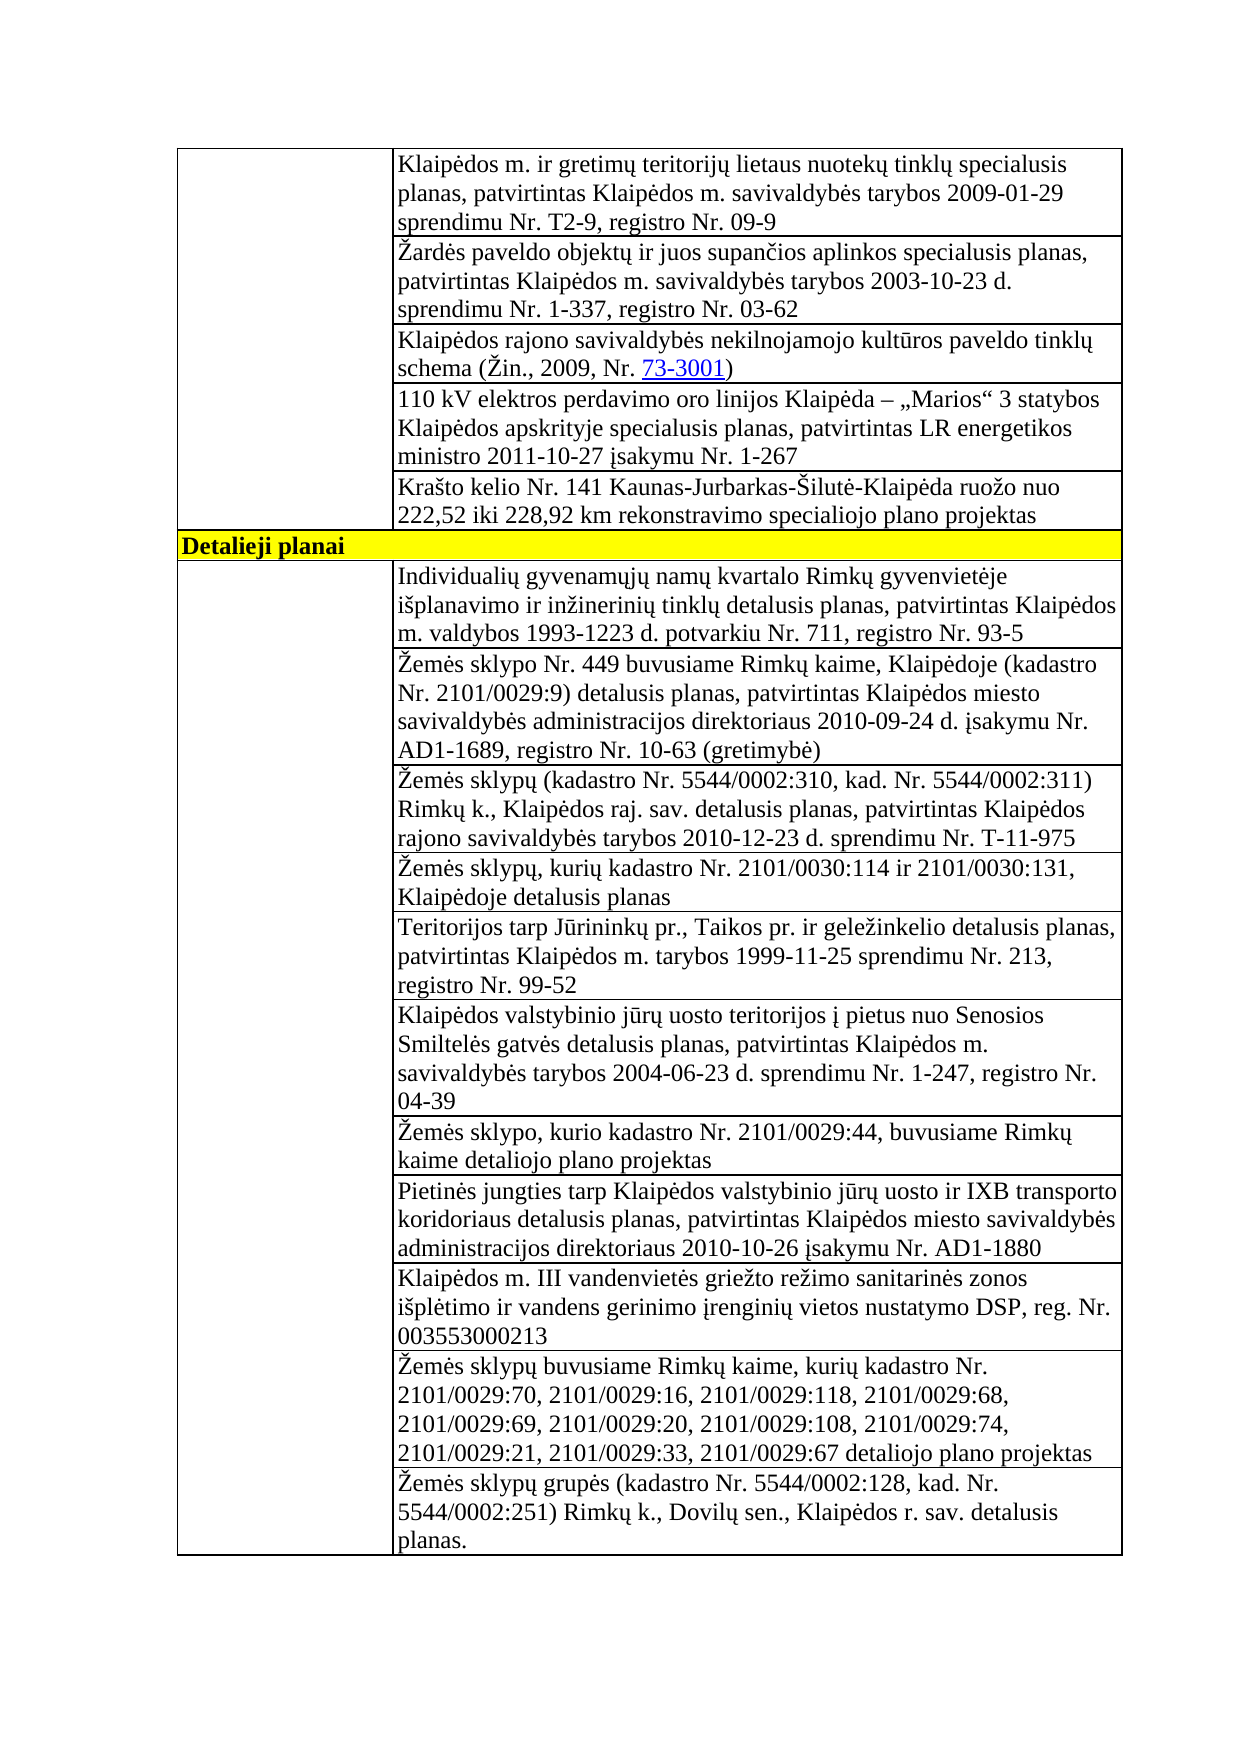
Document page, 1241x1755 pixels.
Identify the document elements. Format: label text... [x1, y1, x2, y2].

table_cell Žemės sklypų grupės (kadastro Nr. 5544/0002:128, kad. Nr. 5544/0002:251) Rimkų k., Dovilų sen., Klaipėdos r. sav. detalusis planas. [394, 1468, 1121, 1554]
table_cell Detalieji planai [178, 531, 1057, 559]
table_cell Klaipėdos m. ir gretimų teritorijų lietaus nuotekų tinklų specialusis planas, patvirtintas Klaipėdos m. savivaldybės tarybos 2009-01-29 sprendimu Nr. T2-9, registro Nr. 09-9 [394, 149, 1121, 235]
table_cell Žemės sklypo, kurio kadastro Nr. 2101/0029:44, buvusiame Rimkų kaime detaliojo plano projektas [394, 1117, 1121, 1174]
table_cell Krašto kelio Nr. 141 Kaunas-Jurbarkas-Šilutė-Klaipėda ruožo nuo 222,52 iki 228,92 km rekonstravimo specialiojo plano projektas [394, 472, 1121, 529]
table_cell Žemės sklypo Nr. 449 buvusiame Rimkų kaime, Klaipėdoje (kadastro Nr. 2101/0029:9) detalusis planas, patvirtintas Klaipėdos miesto savivaldybės administracijos direktoriaus 2010-09-24 d. įsakymu Nr. AD1-1689, registro Nr. 10-63 (gretimybė) [394, 649, 1121, 764]
table_cell Klaipėdos rajono savivaldybės nekilnojamojo kultūros paveldo tinklų schema (Žin., 2009, Nr. 73-3001) [394, 325, 1121, 382]
table_cell Klaipėdos m. III vandenvietės griežto režimo sanitarinės zonos išplėtimo ir vandens gerinimo įrenginių vietos nustatymo DSP, reg. Nr. 003553000213 [394, 1264, 1121, 1350]
table_cell 110 kV elektros perdavimo oro linijos Klaipėda – „Marios“ 3 statybos Klaipėdos apskrityje specialusis planas, patvirtintas LR energetikos ministro 2011-10-27 įsakymu Nr. 1-267 [394, 384, 1121, 470]
table_cell Individualių gyvenamųjų namų kvartalo Rimkų gyvenvietėje išplanavimo ir inžinerinių tinklų detalusis planas, patvirtintas Klaipėdos m. valdybos 1993-1223 d. potvarkiu Nr. 711, registro Nr. 93-5 [394, 561, 1121, 647]
table_cell [1057, 531, 1121, 559]
table_cell Žemės sklypų (kadastro Nr. 5544/0002:310, kad. Nr. 5544/0002:311) Rimkų k., Klaipėdos raj. sav. detalusis planas, patvirtintas Klaipėdos rajono savivaldybės tarybos 2010-12-23 d. sprendimu Nr. T-11-975 [394, 766, 1121, 852]
table_cell Žemės sklypų, kurių kadastro Nr. 2101/0030:114 ir 2101/0030:131, Klaipėdoje detalusis planas [394, 853, 1121, 911]
table_cell Žemės sklypų buvusiame Rimkų kaime, kurių kadastro Nr. 2101/0029:70, 2101/0029:16, 2101/0029:118, 2101/0029:68, 2101/0029:69, 2101/0029:20, 2101/0029:108, 2101/0029:74, 2101/0029:21, 2101/0029:33, 2101/0029:67 detaliojo plano projektas [394, 1351, 1121, 1466]
table_cell [178, 561, 392, 1554]
table_cell Pietinės jungties tarp Klaipėdos valstybinio jūrų uosto ir IXB transporto koridoriaus detalusis planas, patvirtintas Klaipėdos miesto savivaldybės administracijos direktoriaus 2010-10-26 įsakymu Nr. AD1-1880 [394, 1176, 1121, 1262]
table_cell Teritorijos tarp Jūrininkų pr., Taikos pr. ir geležinkelio detalusis planas, patvirtintas Klaipėdos m. tarybos 1999-11-25 sprendimu Nr. 213, registro Nr. 99-52 [394, 912, 1121, 998]
table_cell Klaipėdos valstybinio jūrų uosto teritorijos į pietus nuo Senosios Smiltelės gatvės detalusis planas, patvirtintas Klaipėdos m. savivaldybės tarybos 2004-06-23 d. sprendimu Nr. 1-247, registro Nr. 04-39 [394, 1000, 1121, 1115]
table_cell [178, 149, 392, 529]
table_cell Žardės paveldo objektų ir juos supančios aplinkos specialusis planas, patvirtintas Klaipėdos m. savivaldybės tarybos 2003-10-23 d. sprendimu Nr. 1-337, registro Nr. 03-62 [394, 237, 1121, 323]
